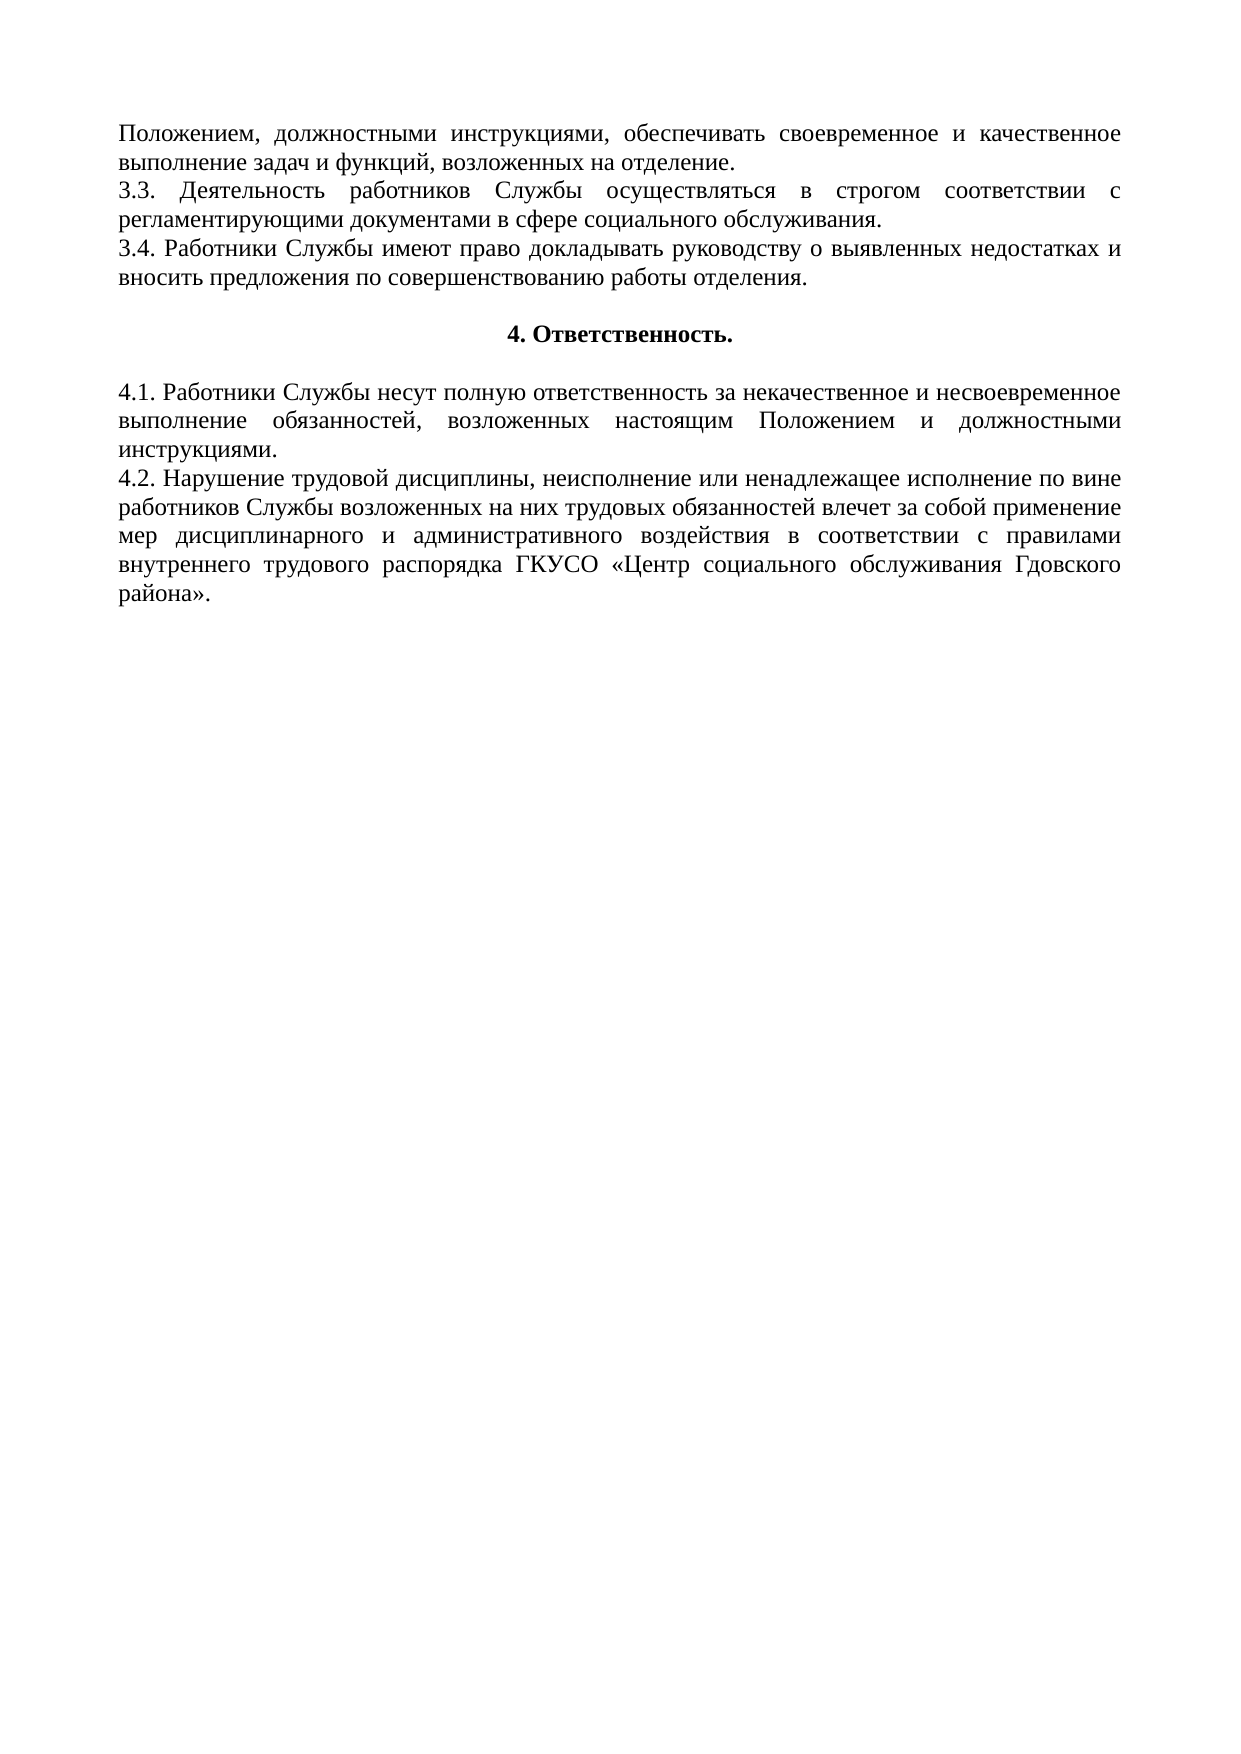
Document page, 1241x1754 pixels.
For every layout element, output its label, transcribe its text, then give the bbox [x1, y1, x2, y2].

text 3.3. Деятельность работников Службы осуществляться в строгом соответствии с регламентирующими документами в сфере социального обслуживания. [118, 176, 1122, 233]
text 3.4. Работники Службы имеют право докладывать руководству о выявленных недостатках и вносить предложения по совершенствованию работы отделения. [118, 233, 1122, 291]
text 4.1. Работники Службы несут полную ответственность за некачественное и несвоевременное выполнение обязанностей, возложенных настоящим Положением и должностными инструкциями. [118, 377, 1122, 463]
text 4.2. Нарушение трудовой дисциплины, неисполнение или ненадлежащее исполнение по вине работников Службы возложенных на них трудовых обязанностей влечет за собой применение мер дисциплинарного и административного воздействия в соответствии с правилами внутреннего трудового распорядка ГКУСО «Центр социального обслуживания Гдовского района». [118, 463, 1122, 607]
text 4. Ответственность. [118, 319, 1122, 348]
text Положением, должностными инструкциями, обеспечивать своевременное и качественное выполнение задач и функций, возложенных на отделение. [118, 118, 1122, 176]
